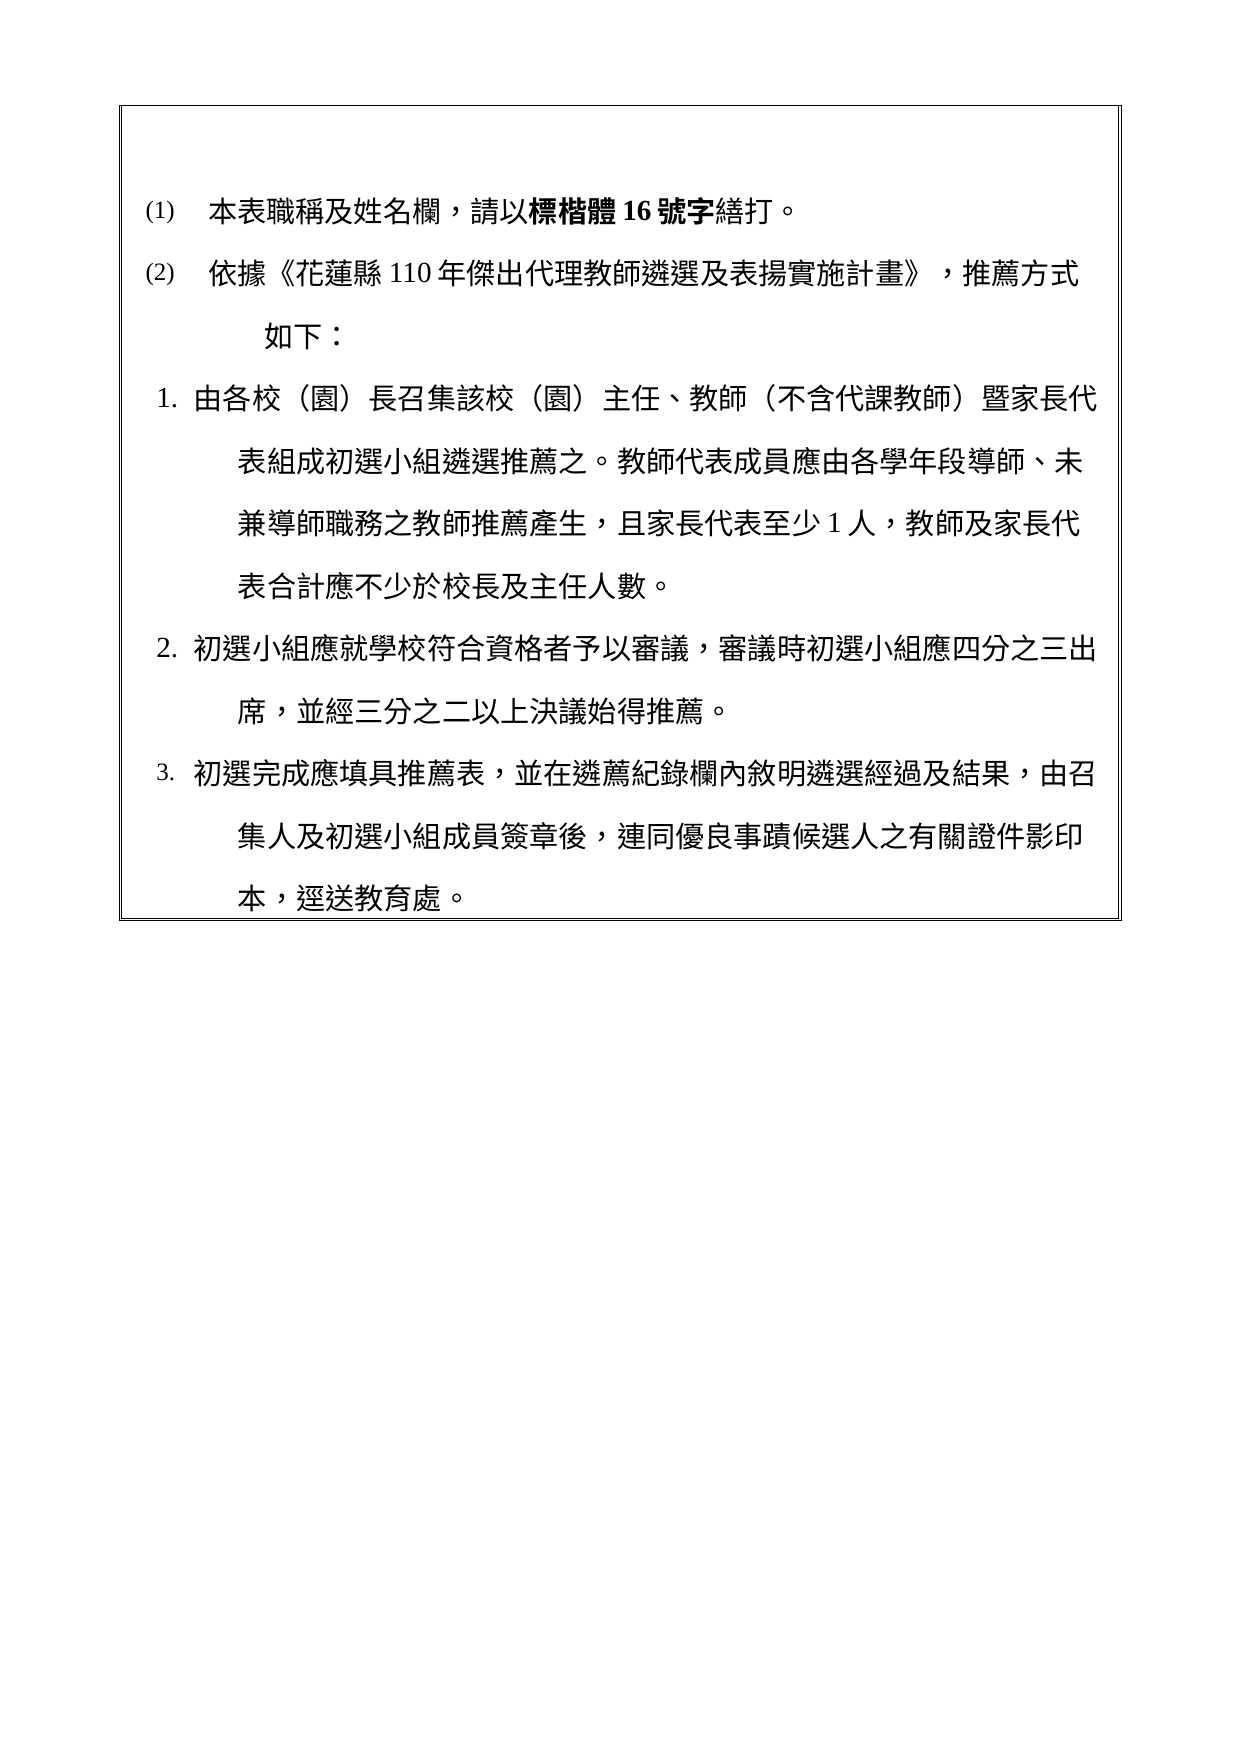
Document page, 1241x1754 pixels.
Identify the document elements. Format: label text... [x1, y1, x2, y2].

table_cell 本表職稱及姓名欄，請以標楷體16號字繕打。 依據《花蓮縣110年傑出代理教師遴選及表揚實施計畫》，推薦方式如下： 由各校（園）長召集該校（園）主任、教師（不含代課教師）暨家長代表組成初選小組遴選推薦之。教師代表成員應由各學年段導師、未兼導師職務之教師推薦產生，且家長代表至少1人，教師及家長代表合計應不少於校長及主任人數。 初選小組應就學校符合資格者予以審議，審議時初選小組應四分之三出席，並經三分之二以上決議始得推薦。 初選完成應填具推薦表，並在遴薦紀錄欄內敘明遴選經過及結果，由召集人及初選小組成員簽章後，連同優良事蹟候選人之有關證件影印本，逕送教育處。 [122, 106, 1118, 918]
